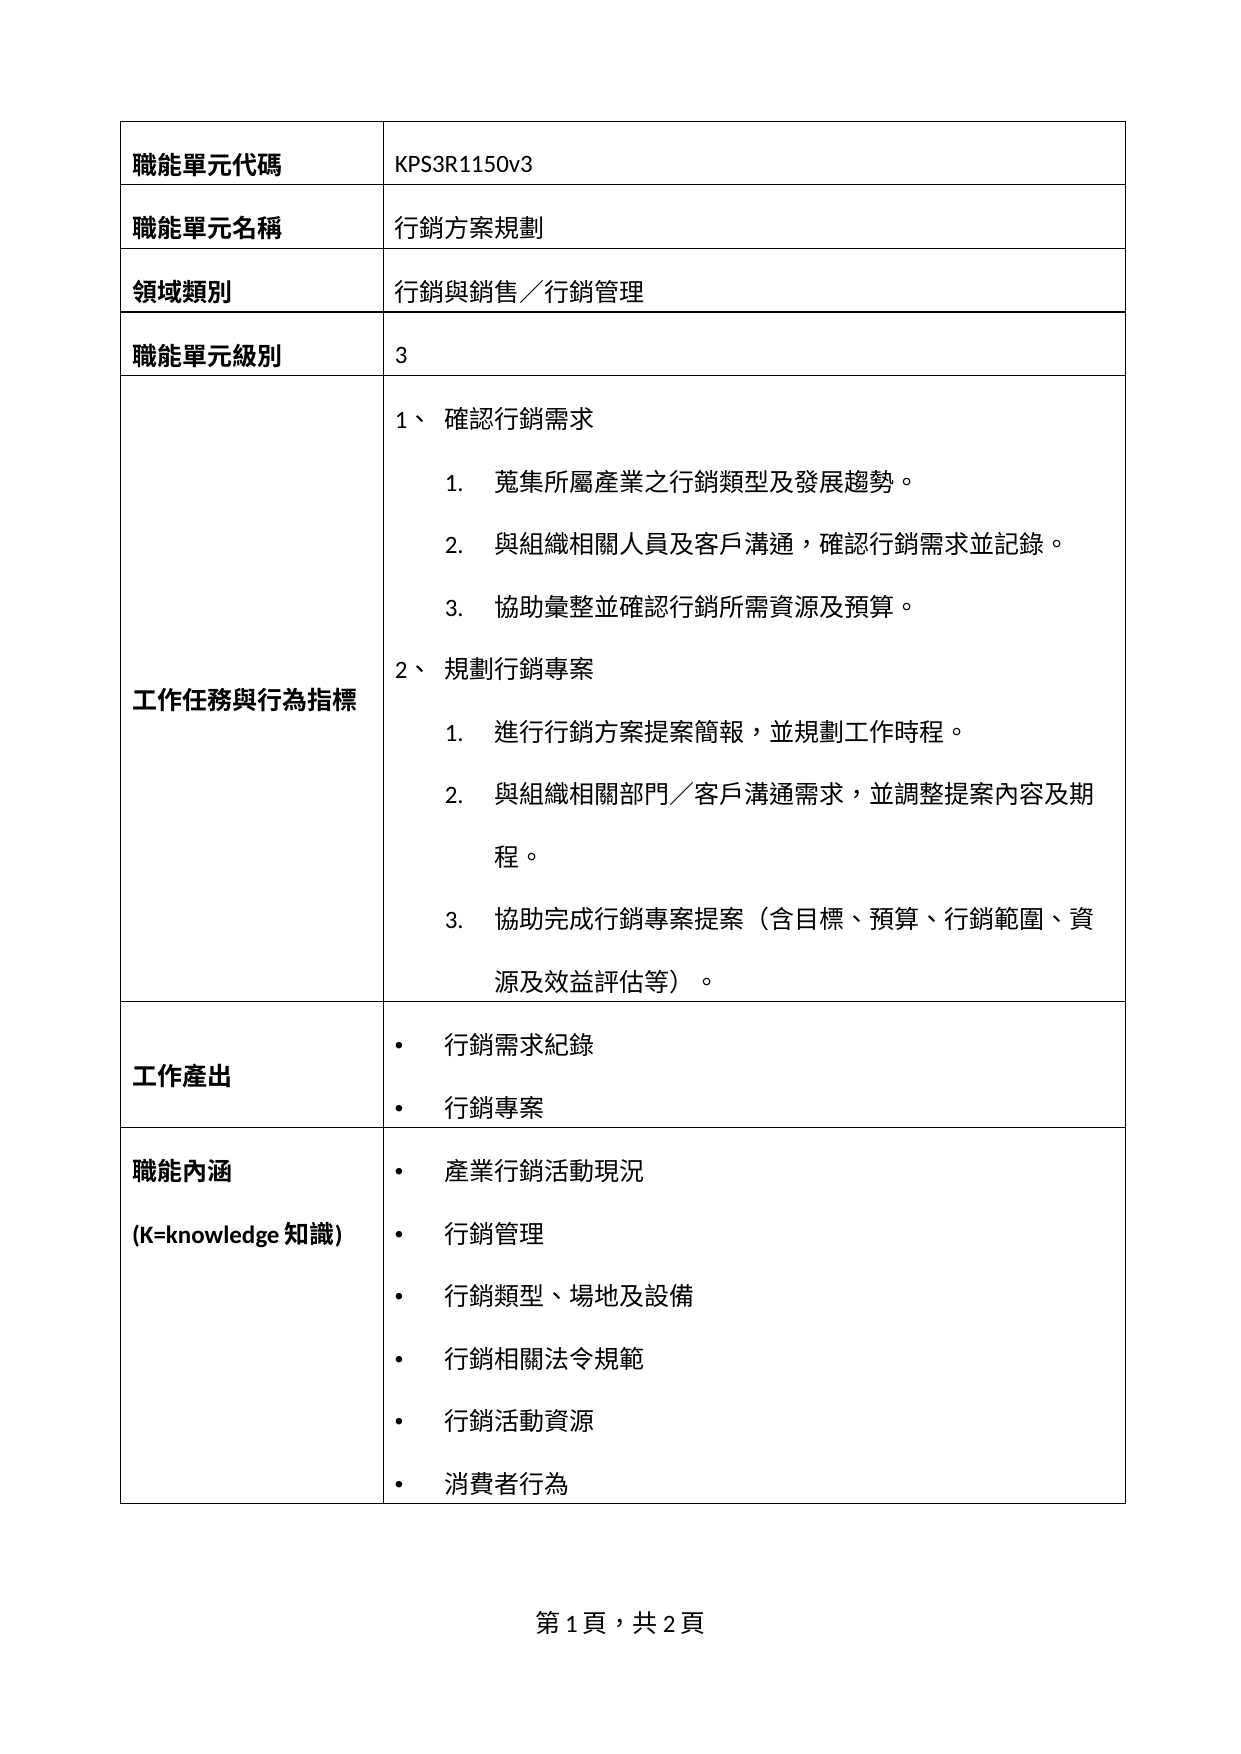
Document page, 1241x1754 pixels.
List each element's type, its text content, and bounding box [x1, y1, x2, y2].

table_cell 行銷與銷售／行銷管理 [384, 249, 1125, 311]
table_cell 工作任務與行為指標 [121, 376, 383, 1001]
table_cell 工作產出 [121, 1002, 383, 1127]
table_header 職能單元代碼 [121, 122, 383, 184]
table_header KPS3R1150v3 [384, 122, 1125, 184]
table_cell 行銷方案規劃 [384, 185, 1125, 248]
table_cell 職能單元名稱 [121, 185, 383, 248]
table_cell 職能單元級別 [121, 313, 383, 375]
table_cell 3 [384, 313, 1125, 375]
table_cell 確認行銷需求 蒐集所屬產業之行銷類型及發展趨勢。 與組織相關人員及客戶溝通，確認行銷需求並記錄。 協助彙整並確認行銷所需資源及預算。 規劃行銷專案 進行行銷方案提案簡報，並規劃工作時程。 與組織相關部門／客戶溝通需求，並調整提案內容及期程。 協助完成行銷專案提案（含目標、預算、行銷範圍、資源及效益評估等）。 [384, 376, 1125, 1001]
table_cell 產業行銷活動現況 行銷管理 行銷類型、場地及設備 行銷相關法令規範 行銷活動資源 消費者行為 行銷計畫內容 財務報表概念 專案管理概念 場地或設備租用程序 組織及客戶行銷活動規範 [384, 1128, 1125, 1503]
table_cell 領域類別 [121, 249, 383, 311]
table_cell 行銷需求紀錄 行銷專案 [384, 1002, 1125, 1127]
table_cell 職能內涵 (K=knowledge知識) [121, 1128, 383, 1503]
